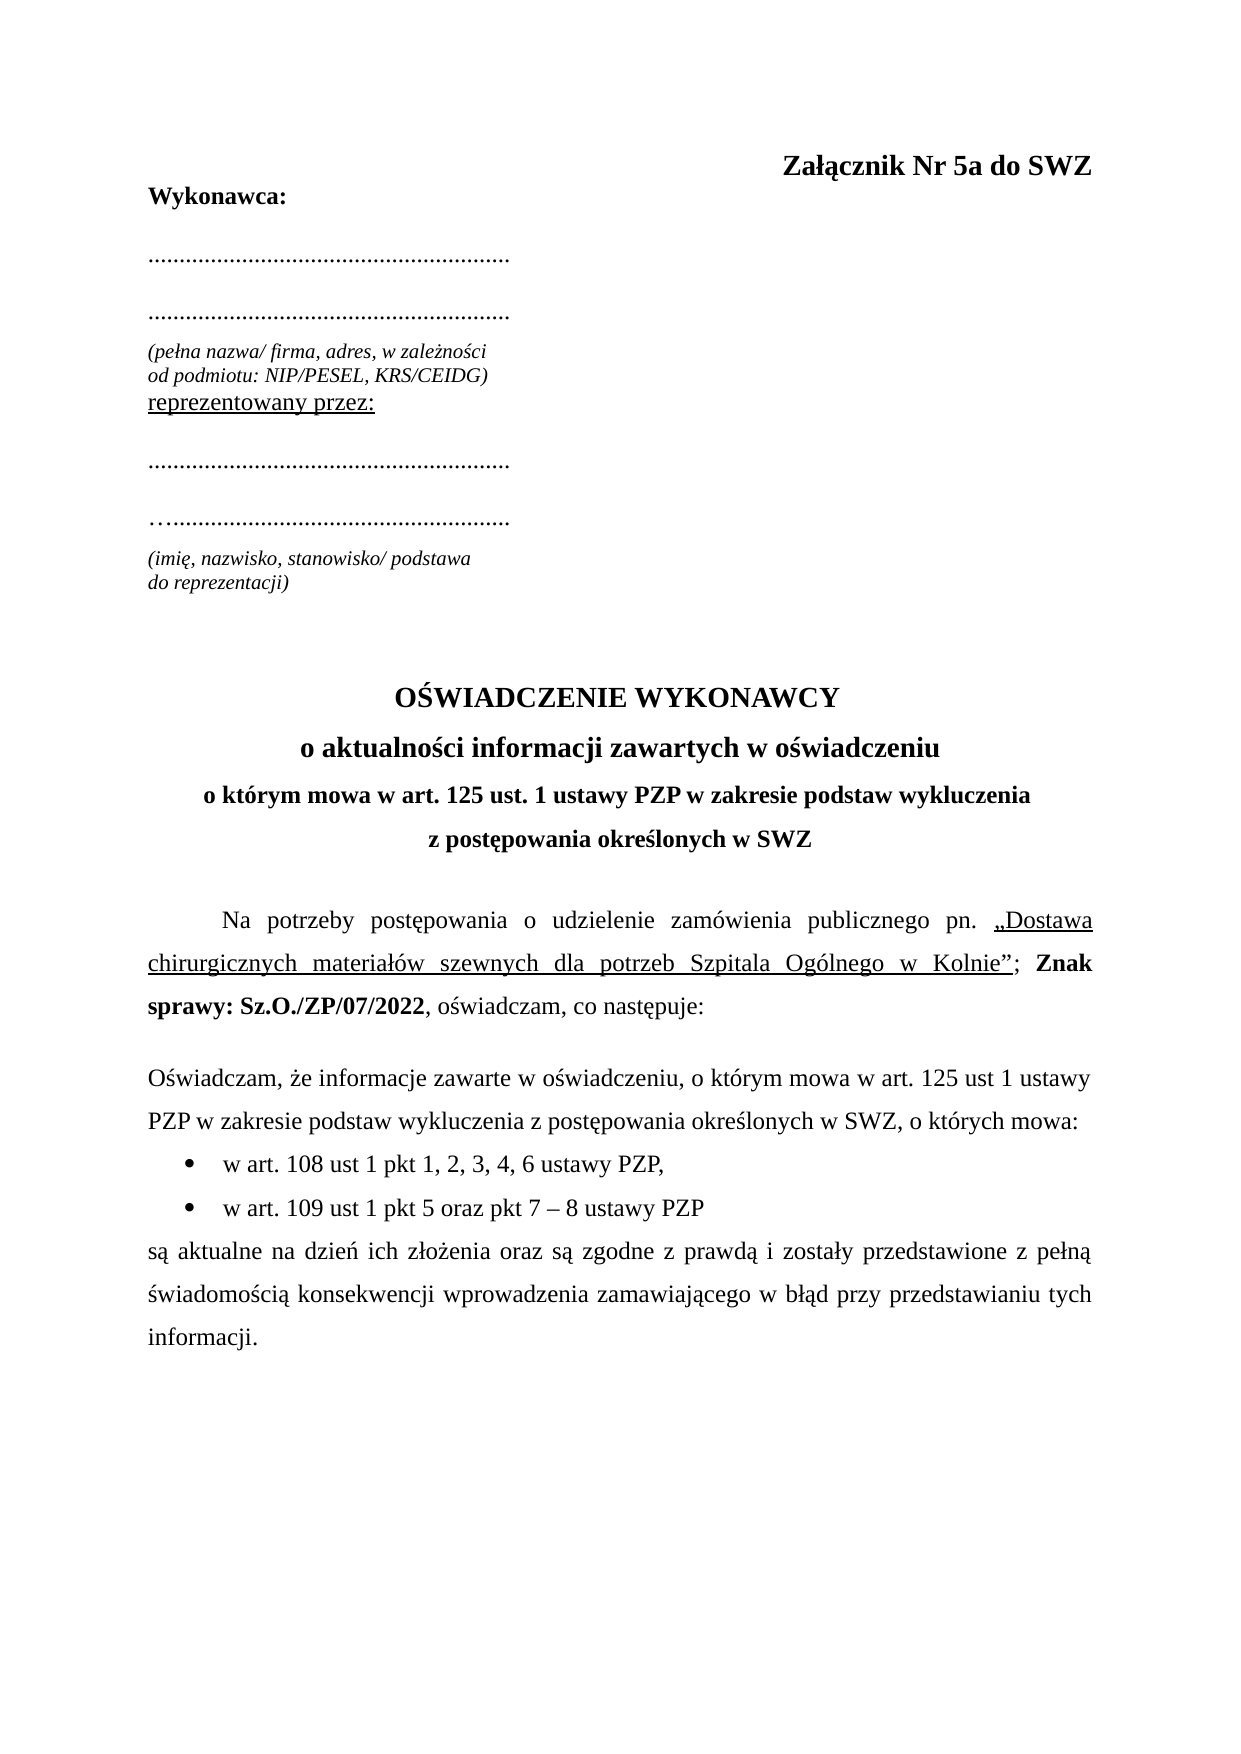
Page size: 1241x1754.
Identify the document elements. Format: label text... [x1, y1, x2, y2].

list w art. 109 ust 1 pkt 5 oraz pkt 7 – 8 ustawy PZP [185, 1193, 1092, 1221]
text reprezentowany przez: [148, 387, 1092, 416]
text .......................................................... [148, 445, 1092, 474]
text do reprezentacji) [148, 569, 1092, 594]
text …...................................................... [148, 502, 1092, 531]
text z postępowania określonych w SWZ [148, 824, 1092, 852]
text .......................................................... [148, 296, 1092, 325]
text OŚWIADCZENIE WYKONAWCY [148, 680, 1092, 713]
subtitle Załącznik Nr 5a do SWZ [148, 148, 1092, 181]
text Na potrzeby postępowania o udzielenie zamówienia publicznego pn. „Dostawa chirurgicznych materiałów szewnych dla potrzeb Szpitala Ogólnego w Kolnie”; Znak sprawy: Sz.O./ZP/07/2022, oświadczam, co następuje: [148, 905, 1092, 1020]
text .......................................................... [148, 239, 1092, 267]
list w art. 108 ust 1 pkt 1, 2, 3, 4, 6 ustawy PZP, [185, 1149, 1092, 1178]
text (pełna nazwa/ firma, adres, w zależności [148, 339, 1092, 363]
text są aktualne na dzień ich złożenia oraz są zgodne z prawdą i zostały przedstawione z pełną świadomością konsekwencji wprowadzenia zamawiającego w błąd przy przedstawianiu tych informacji. [148, 1236, 1092, 1351]
text Wykonawca: [148, 181, 1092, 210]
text o aktualności informacji zawartych w oświadczeniu [148, 730, 1092, 764]
text o którym mowa w art. 125 ust. 1 ustawy PZP w zakresie podstaw wykluczenia [148, 781, 1092, 809]
text Oświadczam, że informacje zawarte w oświadczeniu, o którym mowa w art. 125 ust 1 ustawy PZP w zakresie podstaw wykluczenia z postępowania określonych w SWZ, o których mowa: [148, 1063, 1092, 1135]
text od podmiotu: NIP/PESEL, KRS/CEIDG) [148, 363, 1092, 387]
text (imię, nazwisko, stanowisko/ podstawa [148, 546, 1092, 569]
